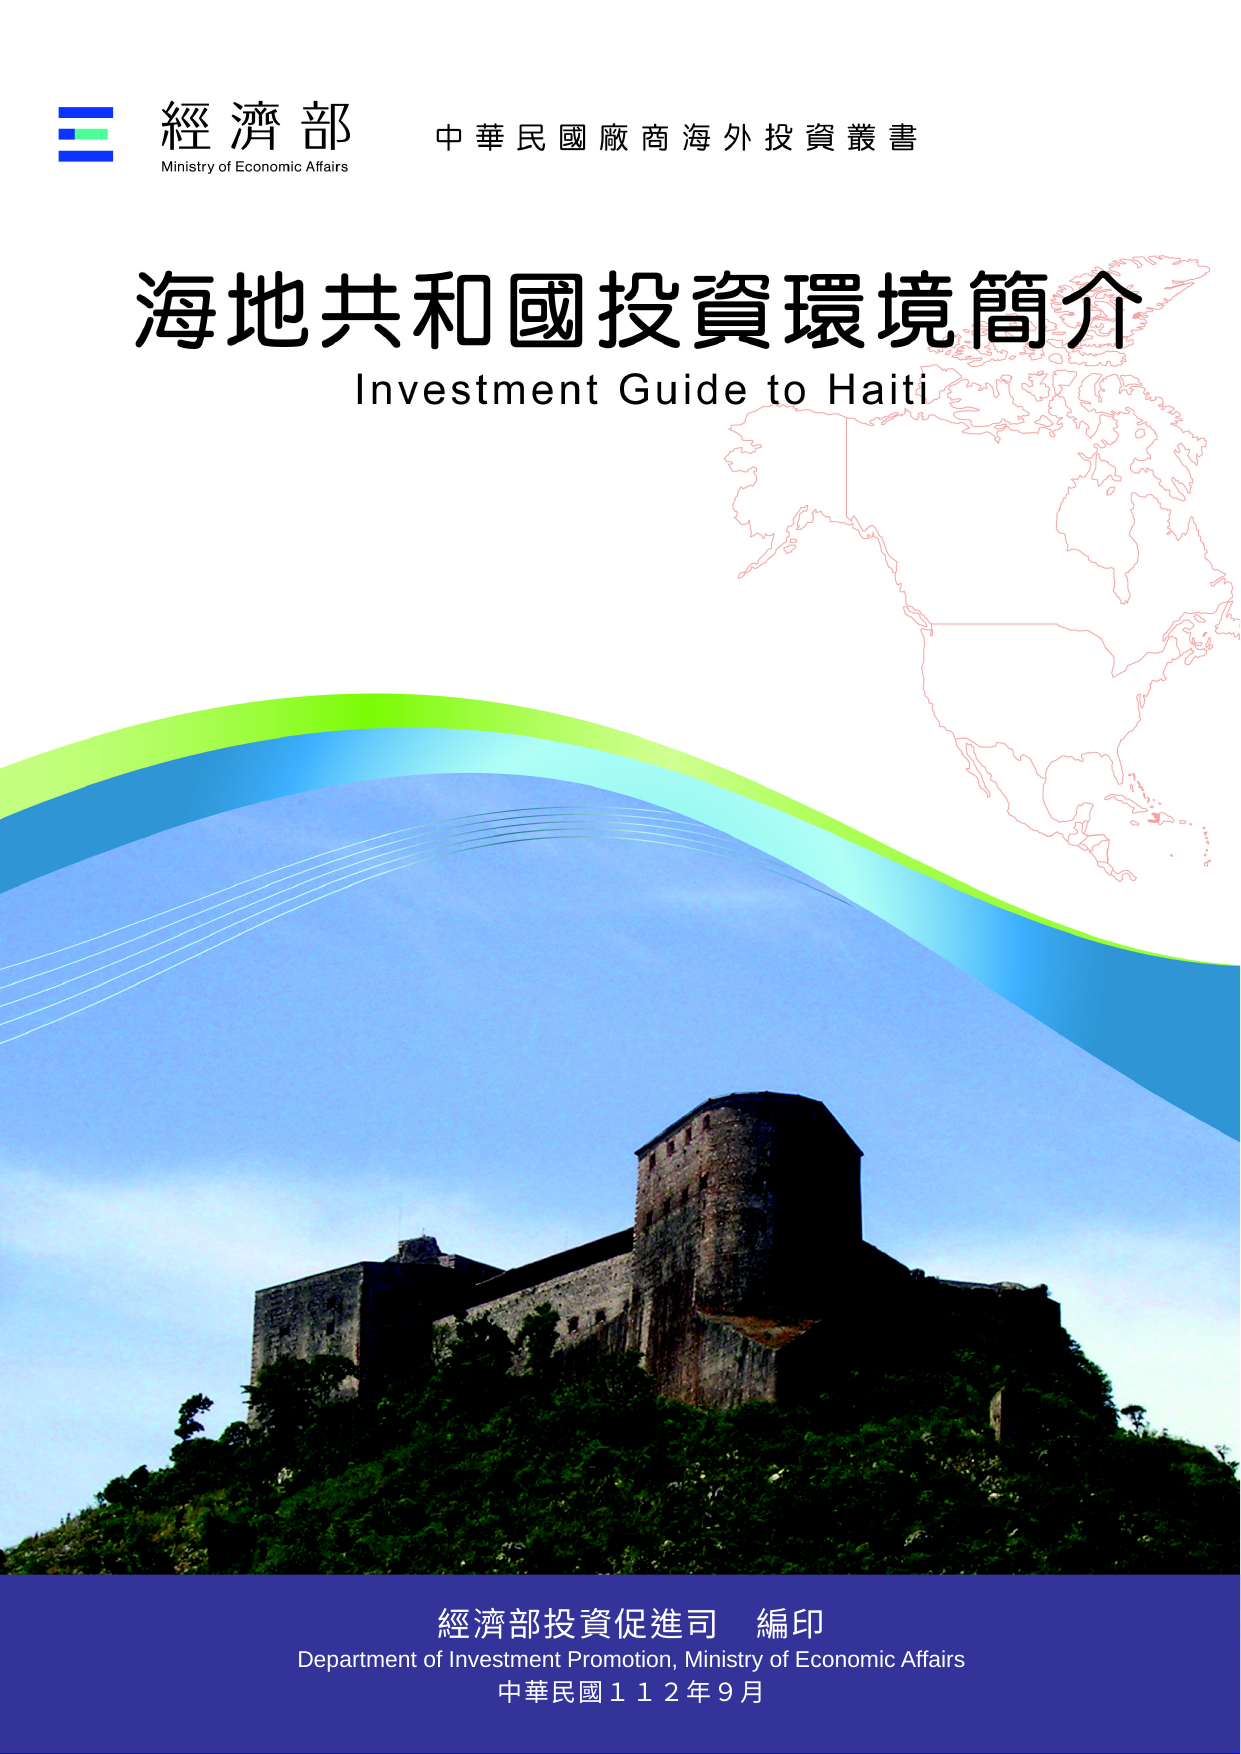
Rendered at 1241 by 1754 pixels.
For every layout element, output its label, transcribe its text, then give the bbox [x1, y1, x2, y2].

text 中華民國１１２年９月 [0, 1673, 1240, 1709]
picture [0, 0, 1241, 1574]
text 經濟部投資促進司 編印 [0, 1598, 1240, 1646]
text Department of Investment Promotion, Ministry of Economic Affairs [0, 1646, 1240, 1673]
